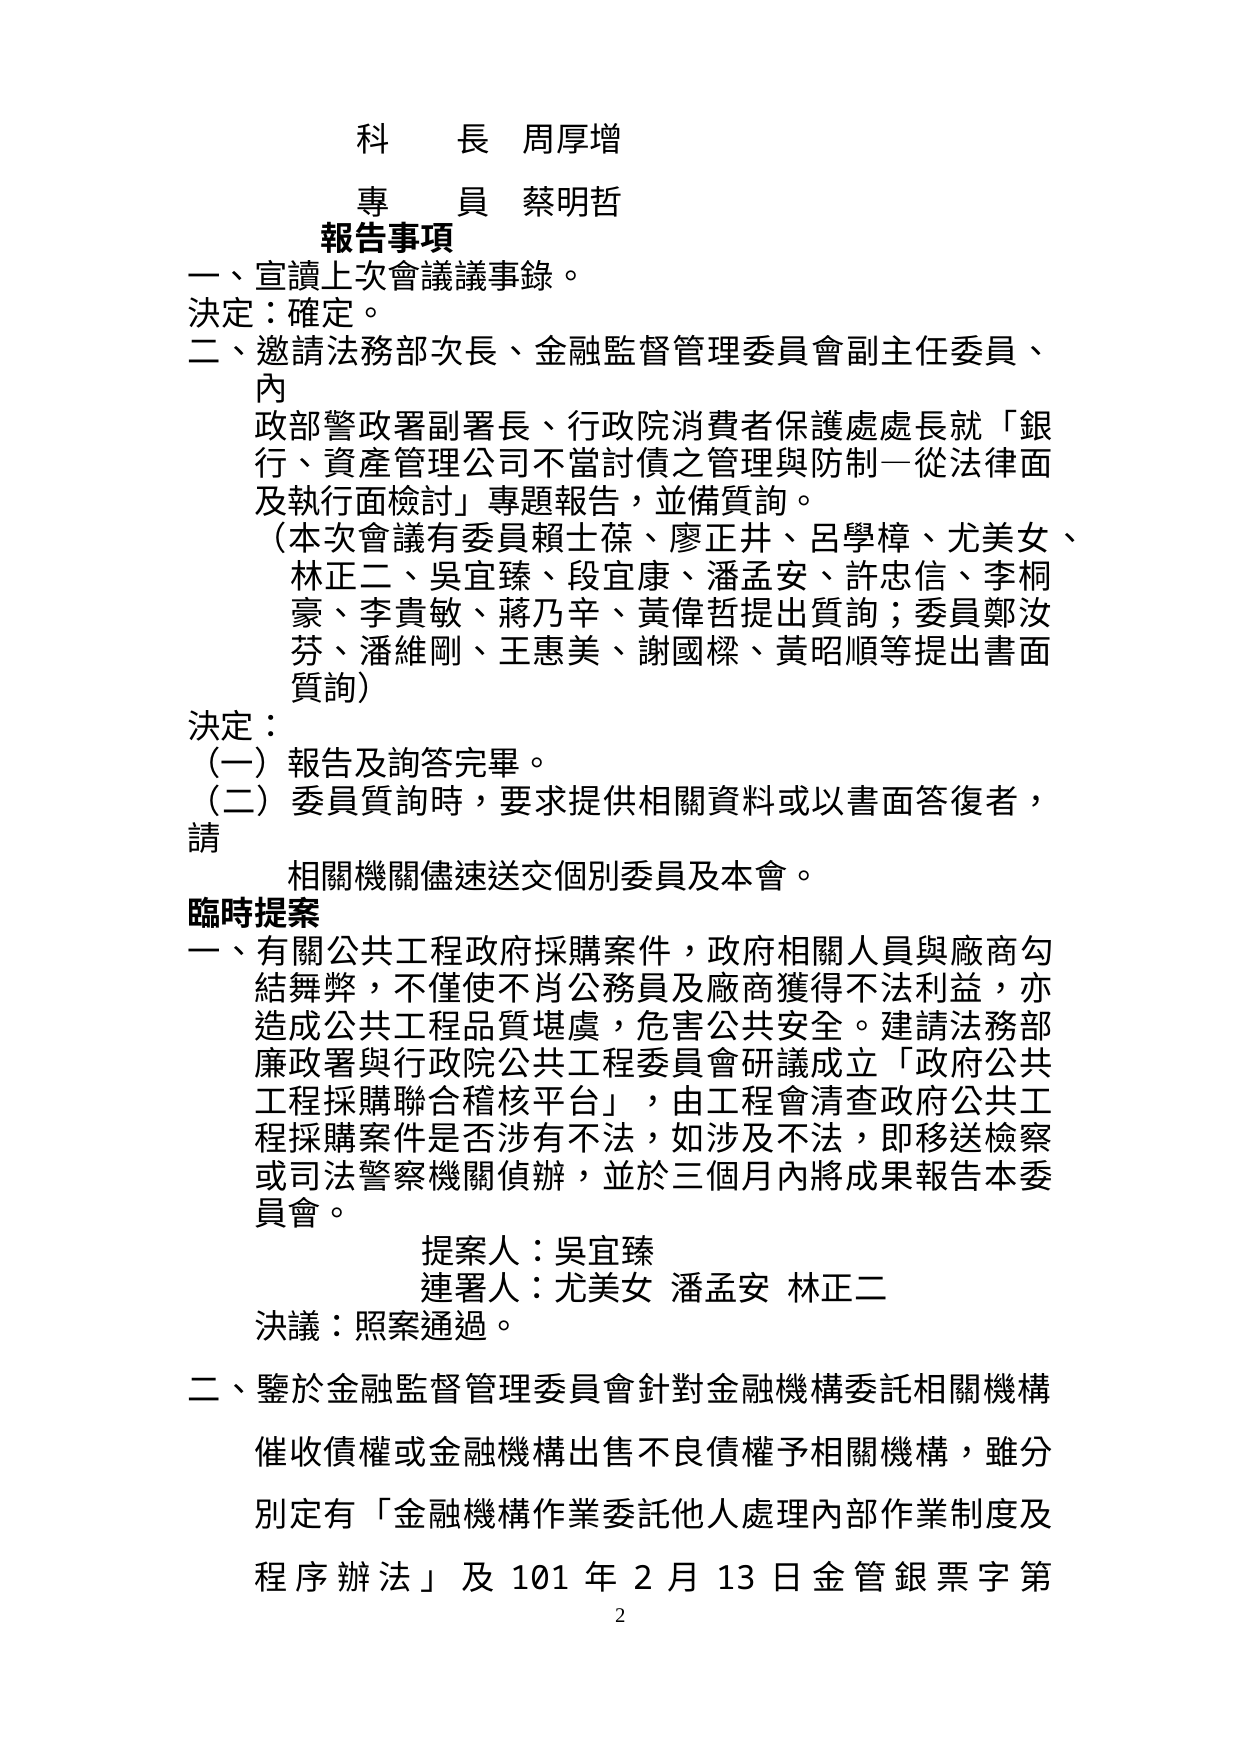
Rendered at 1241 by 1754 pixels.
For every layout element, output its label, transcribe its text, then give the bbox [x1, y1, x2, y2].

text 專 員 蔡明哲 [187, 158, 1053, 221]
text （二）委員質詢時，要求提供相關資料或以書面答復者，請 [187, 783, 1053, 858]
text 決定： [187, 708, 1053, 746]
text 二、邀請法務部次長、金融監督管理委員會副主任委員、內 [187, 333, 1053, 408]
text 相關機關儘速送交個別委員及本會。 [187, 858, 1053, 896]
text 決定：確定。 [187, 296, 1053, 333]
text 連署人：尤美女 潘孟安 林正二 [187, 1271, 1053, 1308]
text 臨時提案 [187, 896, 1053, 933]
text （一）報告及詢答完畢。 [187, 746, 1053, 783]
text 提案人：吳宜臻 [187, 1233, 1053, 1271]
text 報告事項 [187, 221, 1068, 258]
text （本次會議有委員賴士葆、廖正井、呂學樟、尤美女、林正二、吳宜臻、段宜康、潘孟安、許忠信、李桐豪、李貴敏、蔣乃辛、黃偉哲提出質詢；委員鄭汝芬、潘維剛、王惠美、謝國樑、黃昭順等提出書面質詢） [253, 521, 1053, 708]
text 決議：照案通過。 [187, 1308, 1053, 1346]
text 二、鑒於金融監督管理委員會針對金融機構委託相關機構催收債權或金融機構出售不良債權予相關機構，雖分別定有「金融機構作業委託他人處理內部作業制度及程序辦法」及101年2月13日金管銀票字第10140000350號函予以規範，要求金融機構對於受託機構或買受機構的催收行為負起相當程度之主動查核及監督義務，對於不當催收者也賦予金融機構終止委託契約或解除不良債權買賣契約之權限。惟實務上債務人及其親友受到資產管理公司不當催收之事件層出不窮，甚已透過媒體由受害債務人出面指控不當催收的資產管理公司，至今仍受託金融機構處理債務催收。金管會作為金融機構之目的事業主管機關，對於金融機構是否確實遵守前開辦法及函令自應負起監督及促進其落實相關規定之責。對於不遵守法規之金融機構，金管會並應主動建立民眾申訴管道，以加強對民眾之保護。爰此，建請金管會於一個月內於其相關網站明顯處針對「金融機構委託催收/出售不良債權之相關機構不當催收」增定申訴專區並提供相關資訊。 [187, 1346, 1053, 1596]
text 科 長 周厚增 [187, 96, 1053, 158]
text 政部警政署副署長、行政院消費者保護處處長就「銀行、資產管理公司不當討債之管理與防制—從法律面及執行面檢討」專題報告，並備質詢。 [254, 408, 1053, 521]
text 一、有關公共工程政府採購案件，政府相關人員與廠商勾結舞弊，不僅使不肖公務員及廠商獲得不法利益，亦造成公共工程品質堪虞，危害公共安全。建請法務部廉政署與行政院公共工程委員會研議成立「政府公共工程採購聯合稽核平台」，由工程會清查政府公共工程採購案件是否涉有不法，如涉及不法，即移送檢察或司法警察機關偵辦，並於三個月內將成果報告本委員會。 [187, 933, 1053, 1233]
text 一、宣讀上次會議議事錄。 [187, 258, 1053, 296]
